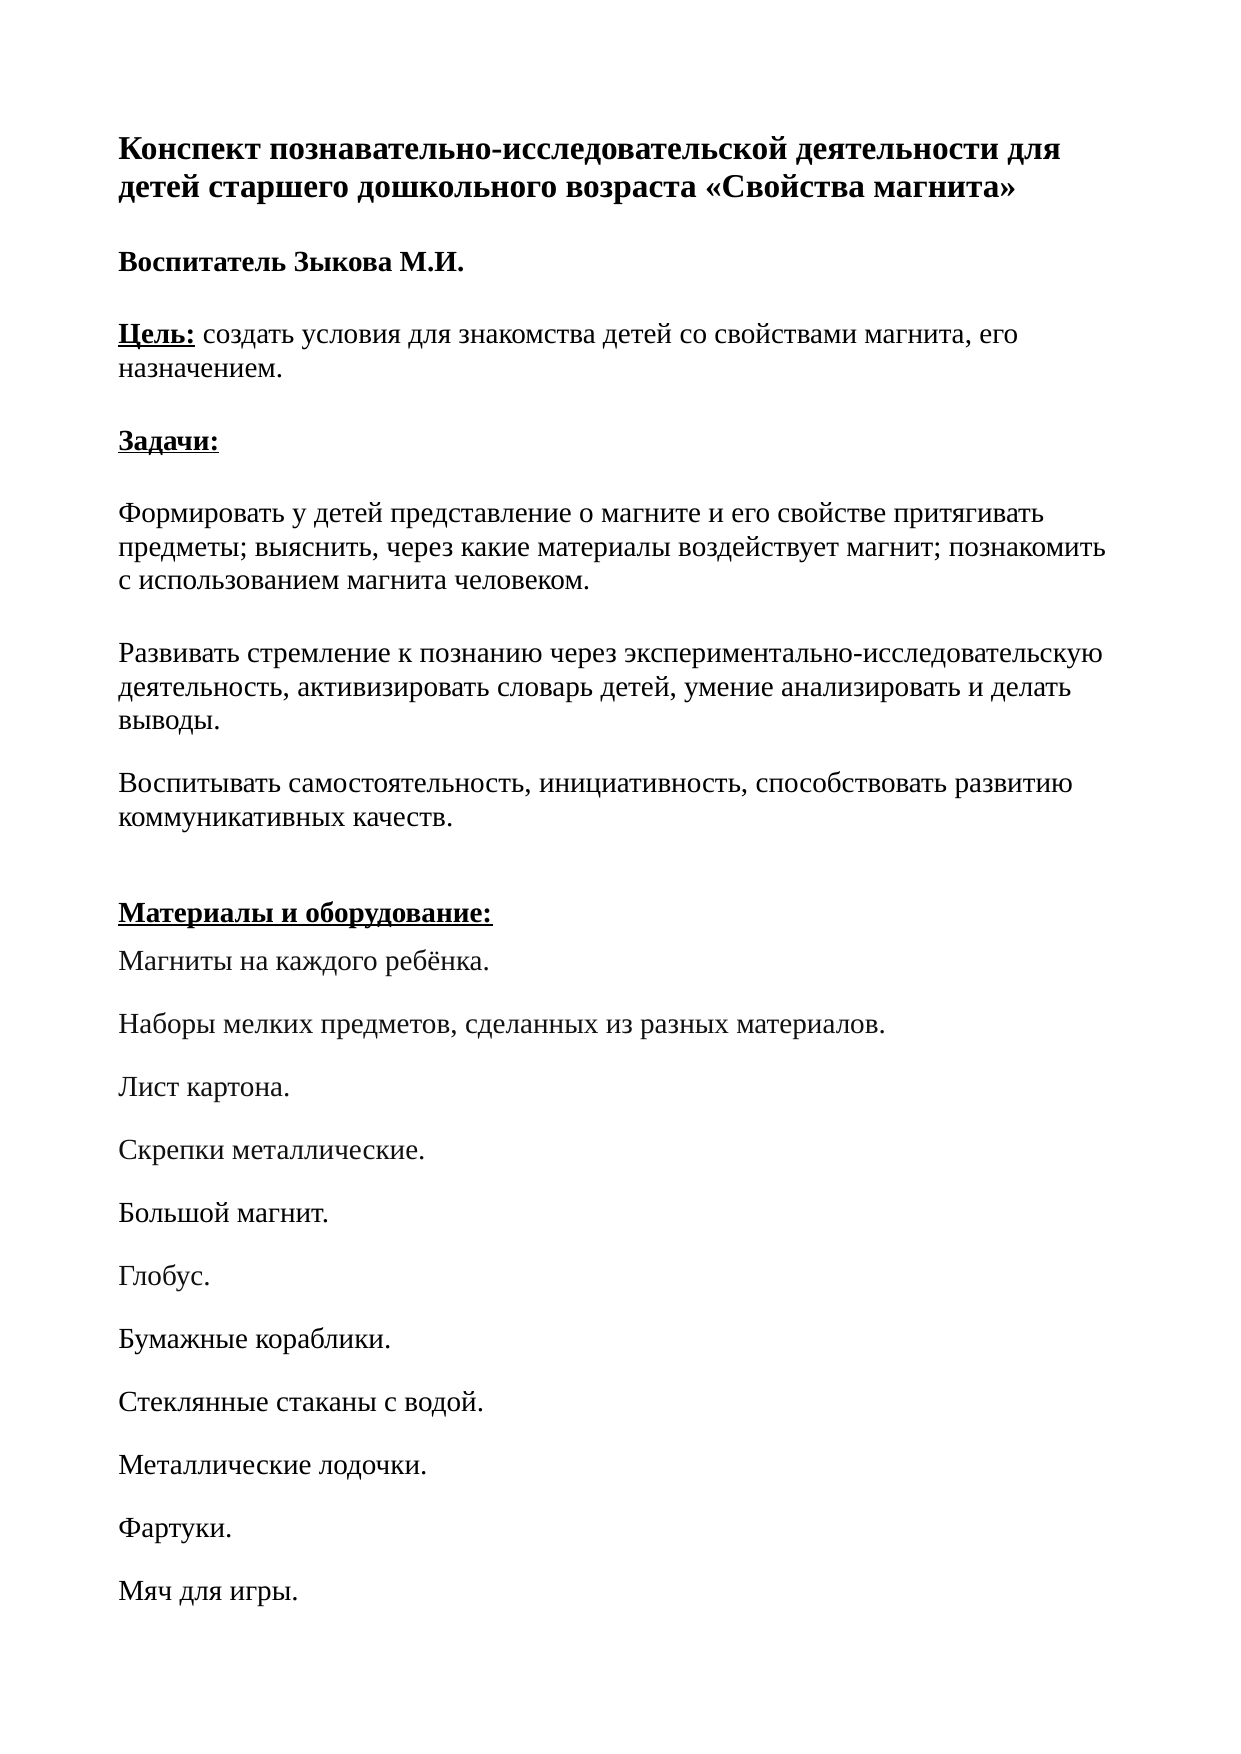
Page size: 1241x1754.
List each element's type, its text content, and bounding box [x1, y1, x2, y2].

text Лист картона. [118, 1069, 1122, 1103]
subtitle Развивать стремление к познанию через экспериментально-исследовательскую деятельность, активизировать словарь детей, умение анализировать и делать выводы. [118, 635, 1122, 736]
subtitle Формировать у детей представление о магните и его свойстве притягивать предметы; выяснить, через какие материалы воздействует магнит; познакомить с использованием магнита человеком. [118, 495, 1122, 596]
text Металлические лодочки. [118, 1447, 1122, 1480]
text Наборы мелких предметов, сделанных из разных материалов. [118, 1006, 1122, 1040]
text Глобус. [118, 1258, 1122, 1292]
text Мяч для игры. [118, 1573, 1122, 1606]
text Бумажные кораблики. [118, 1321, 1122, 1354]
subtitle Цель: создать условия для знакомства детей со свойствами магнита, его назначением. [118, 316, 1122, 383]
text Воспитывать самостоятельность, инициативность, способствовать развитию коммуникативных качеств. [118, 765, 1122, 832]
text Материалы и оборудование: [118, 895, 1122, 929]
text Магниты на каждого ребёнка. [118, 943, 1122, 977]
text Фартуки. [118, 1510, 1122, 1543]
text Большой магнит. [118, 1195, 1122, 1229]
subtitle Конспект познавательно-исследовательской деятельности для детей старшего дошкольного возраста «Свойства магнита» [118, 128, 1122, 204]
text Стеклянные стаканы с водой. [118, 1384, 1122, 1417]
text Скрепки металлические. [118, 1132, 1122, 1166]
subtitle Воспитатель Зыкова М.И. [118, 244, 1122, 277]
subtitle Задачи: [118, 423, 1122, 456]
